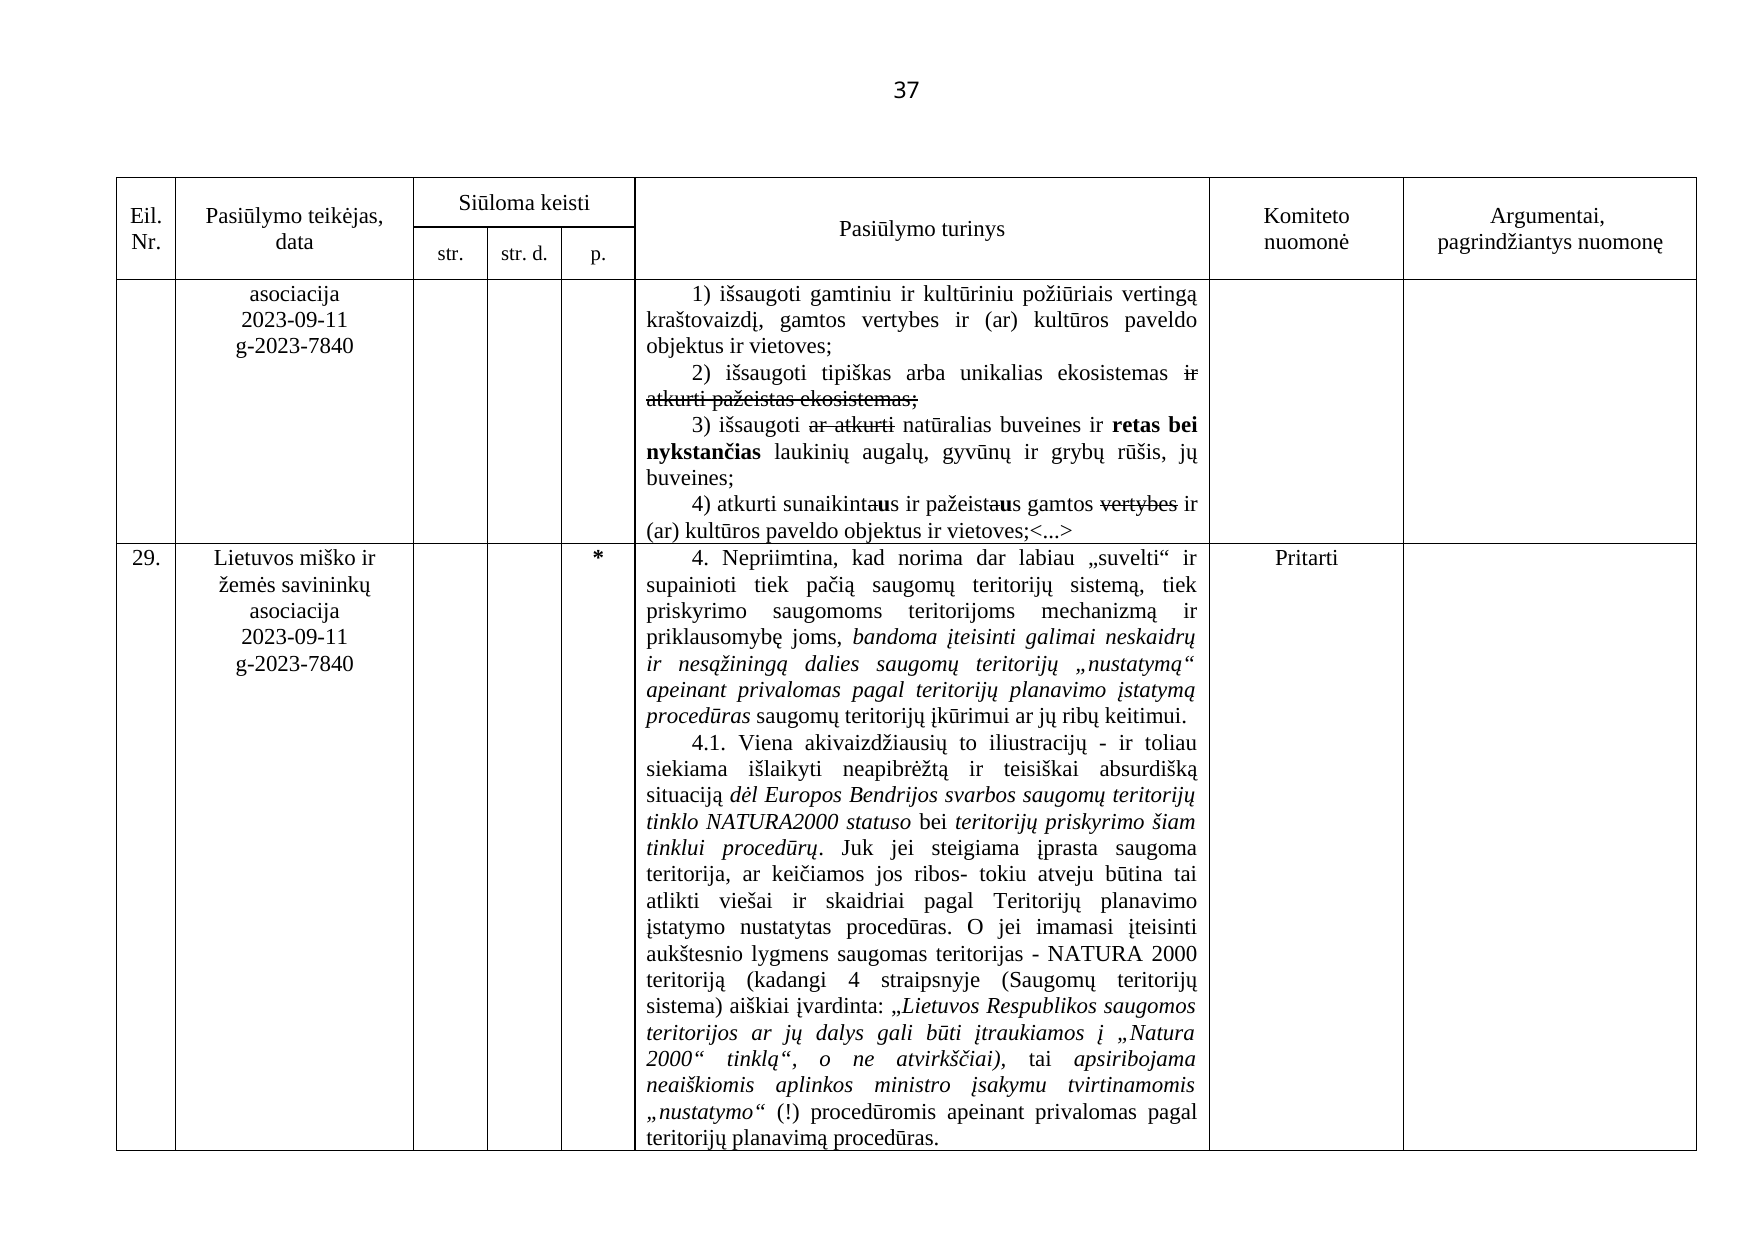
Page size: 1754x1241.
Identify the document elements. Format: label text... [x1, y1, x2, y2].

table_cell [488, 280, 561, 543]
table_cell str. [414, 228, 487, 279]
table_cell [414, 544, 487, 1150]
table_cell Pritarti [1210, 544, 1403, 1150]
table_cell str. d. [488, 228, 561, 279]
table_cell * [562, 544, 634, 1150]
table_cell Lietuvos miško ir žemės savininkų asociacija 2023-09-11 g-2023-7840 [176, 544, 413, 1150]
table_cell [562, 280, 634, 543]
table_cell [1404, 280, 1696, 543]
table_cell [1210, 280, 1403, 543]
table_header Eil. Nr. [117, 178, 175, 279]
table_header Siūloma keisti [414, 178, 634, 226]
table_cell [1404, 544, 1696, 1150]
table_cell 1) išsaugoti gamtiniu ir kultūriniu požiūriais vertingą kraštovaizdį, gamtos vertybes ir (ar) kultūros paveldo objektus ir vietoves; 2) išsaugoti tipiškas arba unikalias ekosistemas ir atkurti pažeistas ekosistemas; 3) išsaugoti ar atkurti natūralias buveines ir retas bei nykstančias laukinių augalų, gyvūnų ir grybų rūšis, jų buveines; 4) atkurti sunaikintaus ir pažeistaus gamtos vertybes ir (ar) kultūros paveldo objektus ir vietoves;<...> [636, 280, 1209, 543]
table_cell [117, 280, 175, 543]
table_cell p. [562, 228, 634, 279]
table_cell [488, 544, 561, 1150]
table_header Pasiūlymo teikėjas, data [176, 178, 413, 279]
table_header Pasiūlymo turinys [636, 178, 1209, 279]
table_header Komiteto nuomonė [1210, 178, 1403, 279]
table_cell 29. [117, 544, 175, 1150]
table_cell 4. Nepriimtina, kad norima dar labiau „suvelti“ ir supainioti tiek pačią saugomų teritorijų sistemą, tiek priskyrimo saugomoms teritorijoms mechanizmą ir priklausomybę joms, bandoma įteisinti galimai neskaidrų ir nesąžiningą dalies saugomų teritorijų „nustatymą“ apeinant privalomas pagal teritorijų planavimo įstatymą procedūras saugomų teritorijų įkūrimui ar jų ribų keitimui. 4.1. Viena akivaizdžiausių to iliustracijų - ir toliau siekiama išlaikyti neapibrėžtą ir teisiškai absurdišką situaciją dėl Europos Bendrijos svarbos saugomų teritorijų tinklo NATURA2000 statuso bei teritorijų priskyrimo šiam tinklui procedūrų. Juk jei steigiama įprasta saugoma teritorija, ar keičiamos jos ribos- tokiu atveju būtina tai atlikti viešai ir skaidriai pagal Teritorijų planavimo įstatymo nustatytas procedūras. O jei imamasi įteisinti aukštesnio lygmens saugomas teritorijas - NATURA 2000 teritoriją (kadangi 4 straipsnyje (Saugomų teritorijų sistema) aiškiai įvardinta: „Lietuvos Respublikos saugomos teritorijos ar jų dalys gali būti įtraukiamos į „Natura 2000“ tinklą“, o ne atvirkščiai), tai apsiribojama neaiškiomis aplinkos ministro įsakymu tvirtinamomis „nustatymo“ (!) procedūromis apeinant privalomas pagal teritorijų planavimą procedūras. [636, 544, 1209, 1150]
table_cell asociacija 2023-09-11 g-2023-7840 [176, 280, 413, 543]
table_header Argumentai, pagrindžiantys nuomonę [1404, 178, 1696, 279]
table_cell [414, 280, 487, 543]
